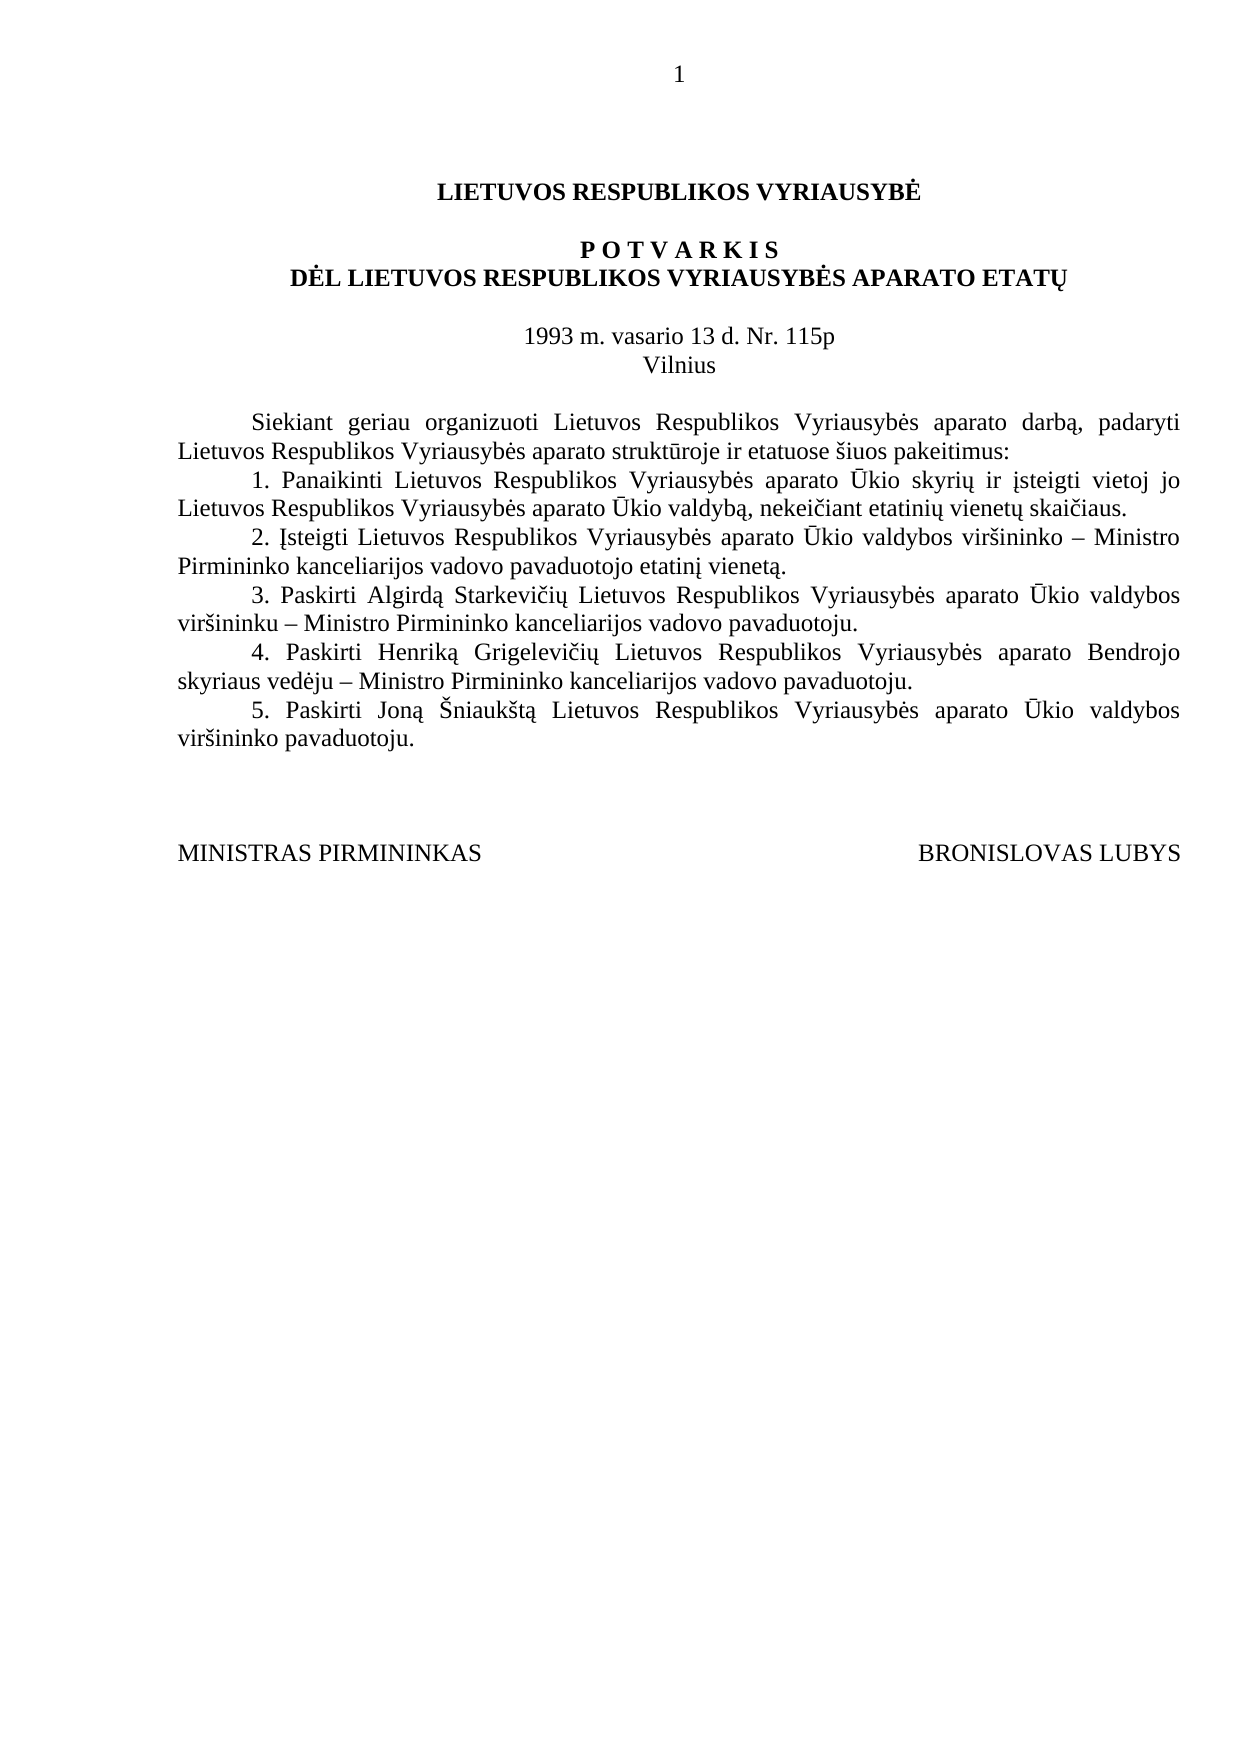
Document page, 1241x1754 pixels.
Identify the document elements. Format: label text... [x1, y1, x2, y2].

text 1993 m. vasario 13 d. Nr. 115p [177, 321, 1181, 350]
text 1. Panaikinti Lietuvos Respublikos Vyriausybės aparato Ūkio skyrių ir įsteigti vietoj jo Lietuvos Respublikos Vyriausybės aparato Ūkio valdybą, nekeičiant etatinių vienetų skaičiaus. [177, 465, 1181, 522]
text 5. Paskirti Joną Šniaukštą Lietuvos Respublikos Vyriausybės aparato Ūkio valdybos viršininko pavaduotoju. [177, 695, 1181, 752]
text 2. Įsteigti Lietuvos Respublikos Vyriausybės aparato Ūkio valdybos viršininko – Ministro Pirmininko kanceliarijos vadovo pavaduotojo etatinį vienetą. [177, 522, 1181, 580]
text DĖL LIETUVOS RESPUBLIKOS VYRIAUSYBĖS APARATO ETATŲ [177, 263, 1181, 292]
text 3. Paskirti Algirdą Starkevičių Lietuvos Respublikos Vyriausybės aparato Ūkio valdybos viršininku – Ministro Pirmininko kanceliarijos vadovo pavaduotoju. [177, 580, 1181, 637]
text Vilnius [177, 350, 1181, 378]
text 4. Paskirti Henriką Grigelevičių Lietuvos Respublikos Vyriausybės aparato Bendrojo skyriaus vedėju – Ministro Pirmininko kanceliarijos vadovo pavaduotoju. [177, 637, 1181, 695]
text P O T V A R K I S [177, 235, 1181, 263]
text MINISTRAS PIRMININKAS BRONISLOVAS LUBYS [177, 838, 1181, 867]
text Siekiant geriau organizuoti Lietuvos Respublikos Vyriausybės aparato darbą, padaryti Lietuvos Respublikos Vyriausybės aparato struktūroje ir etatuose šiuos pakeitimus: [177, 407, 1181, 465]
text LIETUVOS RESPUBLIKOS VYRIAUSYBĖ [177, 177, 1181, 206]
